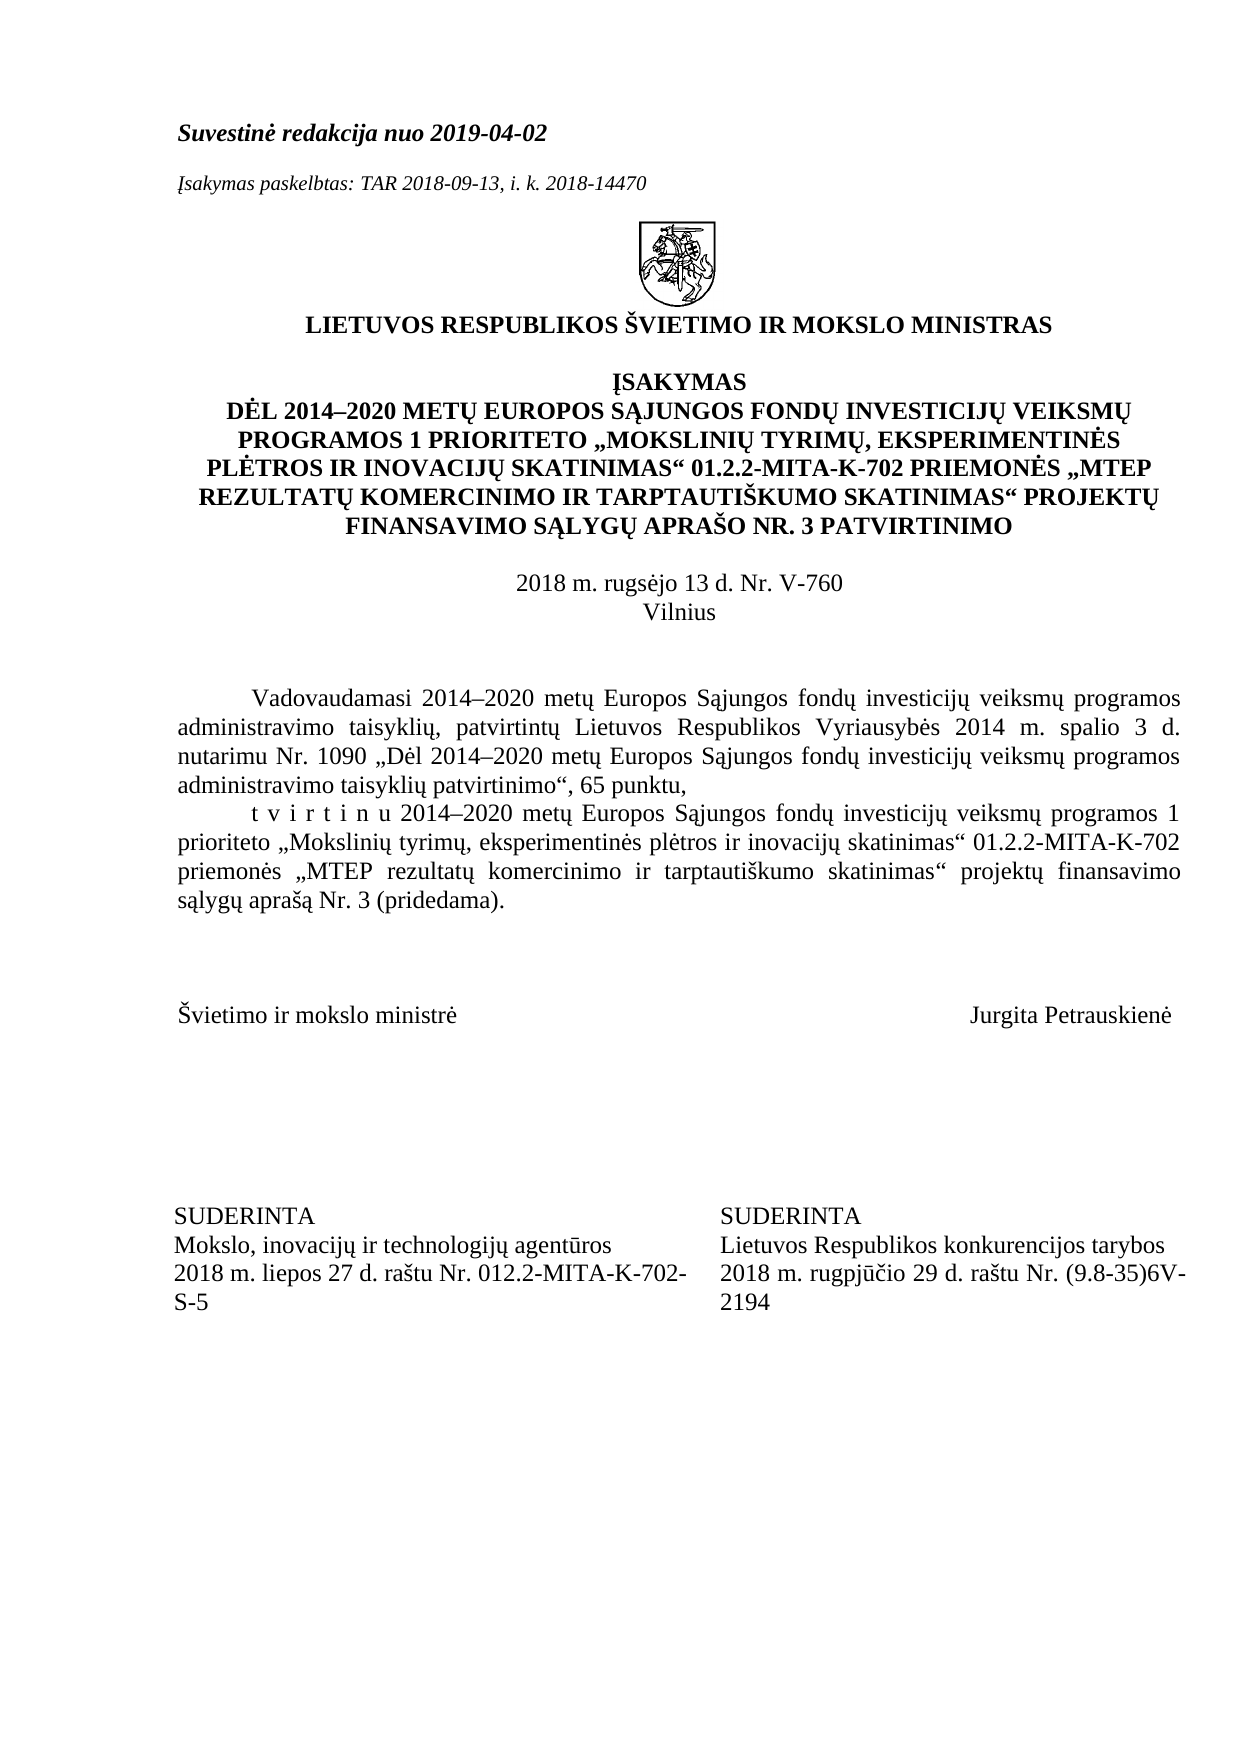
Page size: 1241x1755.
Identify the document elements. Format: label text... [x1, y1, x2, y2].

text DĖL 2014–2020 METŲ EUROPOS SĄJUNGOS FONDŲ INVESTICIJŲ VEIKSMŲ PROGRAMOS 1 PRIORITETO „MOKSLINIŲ TYRIMŲ, EKSPERIMENTINĖS PLĖTROS IR INOVACIJŲ SKATINIMAS“ 01.2.2-MITA-K-702 PRIEMONĖS „MTEP rezultatų komercinimo ir tarptautiškumo skatinimas“ PROJEKTŲ FINANSAVIMO SĄLYGŲ APRAŠO NR. 3 PATVIRTINIMO [177, 396, 1181, 540]
text Vilnius [177, 597, 1181, 626]
text Suvestinė redakcija nuo 2019-04-02 [177, 118, 1181, 147]
text ĮSAKYMAS [177, 367, 1181, 396]
text Švietimo ir mokslo ministrė Jurgita Petrauskienė [177, 1000, 1181, 1028]
table_header SUDERINTA Lietuvos Respublikos konkurencijos tarybos 2018 m. rugpjūčio 29 d. raštu Nr. (9.8-35)6V-2194 [709, 1144, 1198, 1316]
text 2018 m. rugsėjo 13 d. Nr. V-760 [177, 568, 1181, 597]
text Įsakymas paskelbtas: TAR 2018-09-13, i. k. 2018-14470 [177, 171, 1181, 195]
text t v i r t i n u 2014–2020 metų Europos Sąjungos fondų investicijų veiksmų programos 1 prioriteto „Mokslinių tyrimų, eksperimentinės plėtros ir inovacijų skatinimas“ 01.2.2-MITA-K-702 priemonės „MTEP rezultatų komercinimo ir tarptautiškumo skatinimas“ projektų finansavimo sąlygų aprašą Nr. 3 (pridedama). [177, 798, 1181, 913]
table_header SUDERINTA Mokslo, inovacijų ir technologijų agentūros 2018 m. liepos 27 d. raštu Nr. 012.2-MITA-K-702-S-5 [163, 1144, 709, 1316]
text LIETUVOS RESPUBLIKOS ŠVIETIMO IR MOKSLO MINISTRAS [177, 310, 1181, 338]
text Vadovaudamasi 2014–2020 metų Europos Sąjungos fondų investicijų veiksmų programos administravimo taisyklių, patvirtintų Lietuvos Respublikos Vyriausybės 2014 m. spalio 3 d. nutarimu Nr. 1090 „Dėl 2014–2020 metų Europos Sąjungos fondų investicijų veiksmų programos administravimo taisyklių patvirtinimo“, 65 punktu, [177, 683, 1181, 798]
